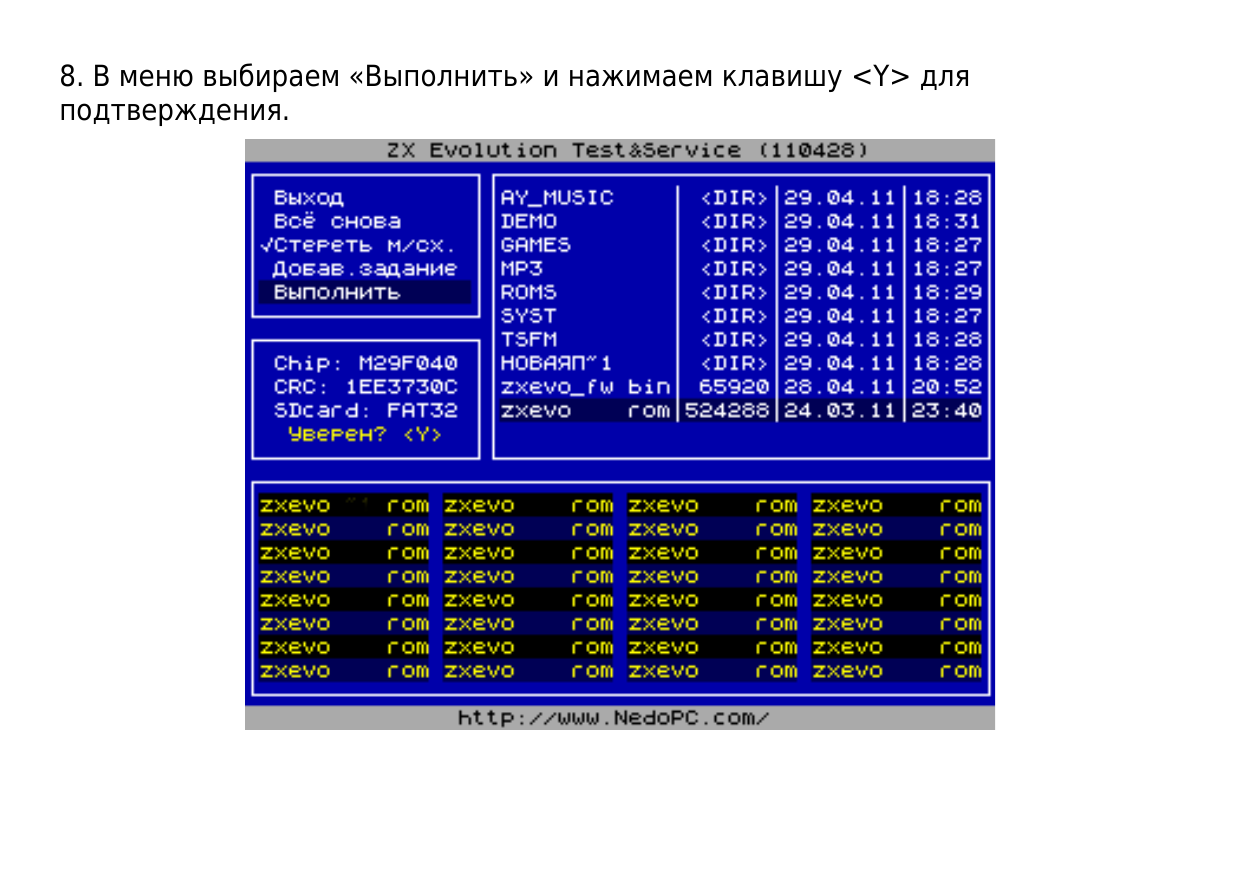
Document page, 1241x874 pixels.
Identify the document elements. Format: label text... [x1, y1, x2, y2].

picture [245, 139, 995, 730]
text 8. В меню выбираем «Выполнить» и нажимаем клавишу <Y> для подтверждения. [59, 59, 1181, 127]
